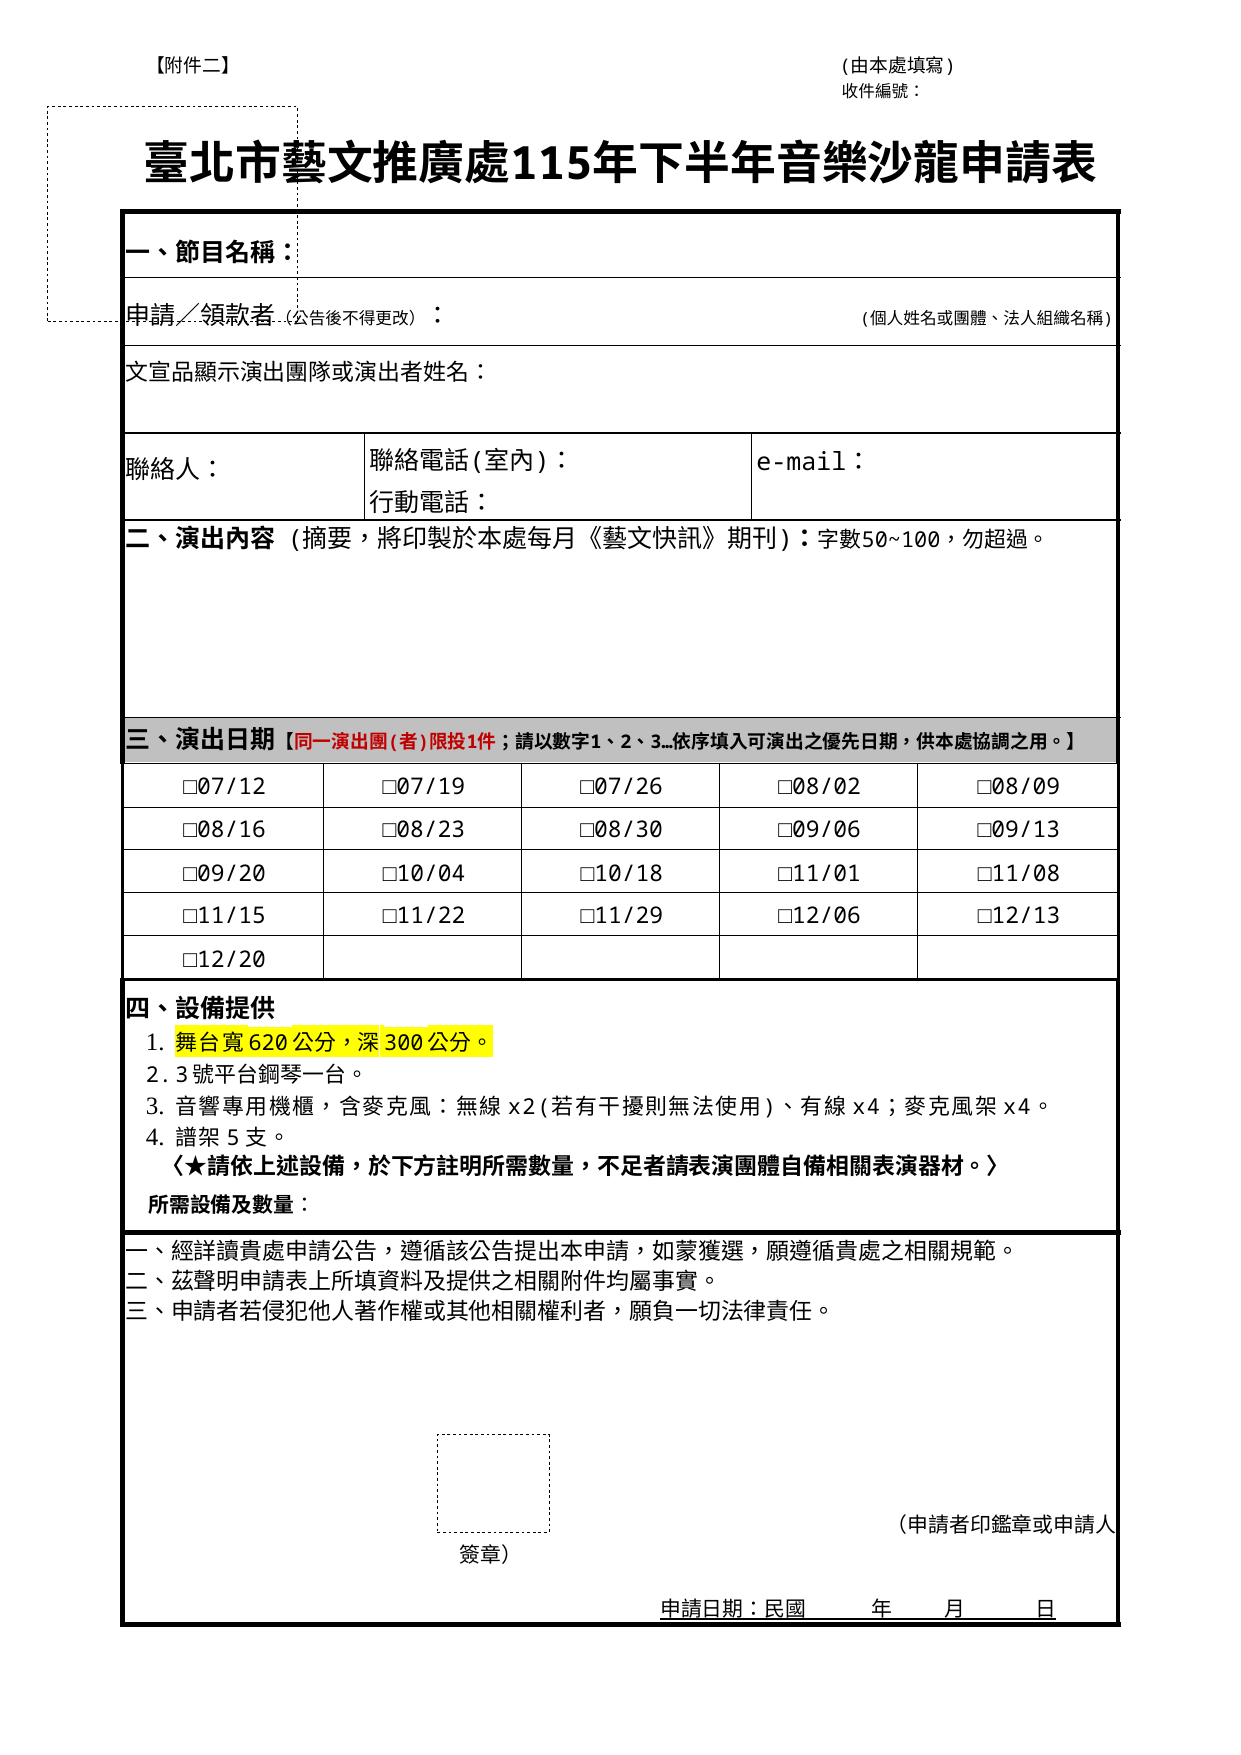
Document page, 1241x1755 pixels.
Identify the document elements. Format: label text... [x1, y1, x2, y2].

table_cell □10/04 [324, 850, 521, 892]
table_cell 二、演出內容 (摘要，將印製於本處每月《藝文快訊》期刊)：字數50~100，勿超過。 [125, 521, 1116, 717]
table_cell [918, 936, 1117, 978]
table_cell [720, 936, 917, 978]
table_cell □08/30 [522, 808, 719, 849]
table_cell □08/16 [124, 808, 323, 849]
table_cell □09/13 [918, 808, 1117, 849]
table_cell □11/01 [720, 850, 917, 892]
text 臺北市藝文推廣處115年下半年音樂沙龍申請表 [106, 126, 1134, 193]
table_cell □11/29 [522, 893, 719, 935]
table_cell □11/08 [918, 850, 1117, 892]
table_cell □11/15 [124, 893, 323, 935]
table_cell [522, 936, 719, 978]
table_cell □08/23 [324, 808, 521, 849]
table_cell e-mail： [752, 434, 1116, 519]
table_cell 文宣品顯示演出團隊或演出者姓名： [125, 346, 1116, 432]
table_cell □07/19 [324, 764, 521, 807]
table_header 一、節目名稱： [125, 214, 1116, 277]
table_cell □09/06 [720, 808, 917, 849]
text 收件編號： [106, 78, 925, 102]
table_cell 四、設備提供 舞台寬620公分，深300公分。 3號平台鋼琴一台。 音響專用機櫃，含麥克風：無線x2(若有干擾則無法使用)、有線x4；麥克風架x4。 譜架5支。 〈★請依上述設備，於下方註明所需數量，不足者請表演團體自備相關表演器材。〉 所需設備及數量： [125, 981, 1116, 1230]
table_cell □12/20 [124, 936, 323, 978]
table_cell □12/13 [918, 893, 1117, 935]
table_cell 聯絡電話(室內)： 行動電話： [365, 434, 751, 519]
table_cell □08/09 [918, 764, 1117, 807]
table_cell □07/26 [522, 764, 719, 807]
text 【附件二】 (由本處填寫) [146, 51, 1134, 78]
table_cell 聯絡人： [125, 434, 364, 519]
table_cell □10/18 [522, 850, 719, 892]
table_cell □11/22 [324, 893, 521, 935]
table_cell 三、演出日期【同一演出團(者)限投1件；請以數字1、2、3…依序填入可演出之優先日期，供本處協調之用。】 [125, 718, 1116, 762]
table_cell 一、經詳讀貴處申請公告，遵循該公告提出本申請，如蒙獲選，願遵循貴處之相關規範。 二、茲聲明申請表上所填資料及提供之相關附件均屬事實。 三、申請者若侵犯他人著作權或其他相關權利者，願負一切法律責任。 （申請者印鑑章或申請人簽章） 申請日期：民國 年 月 日 [125, 1235, 1116, 1622]
table_cell □12/06 [720, 893, 917, 935]
table_cell □09/20 [124, 850, 323, 892]
table_cell □07/12 [124, 764, 323, 807]
table_cell □08/02 [720, 764, 917, 807]
table_cell [324, 936, 521, 978]
table_cell 申請／領款者（公告後不得更改）： (個人姓名或團體、法人組織名稱) [125, 278, 1116, 345]
